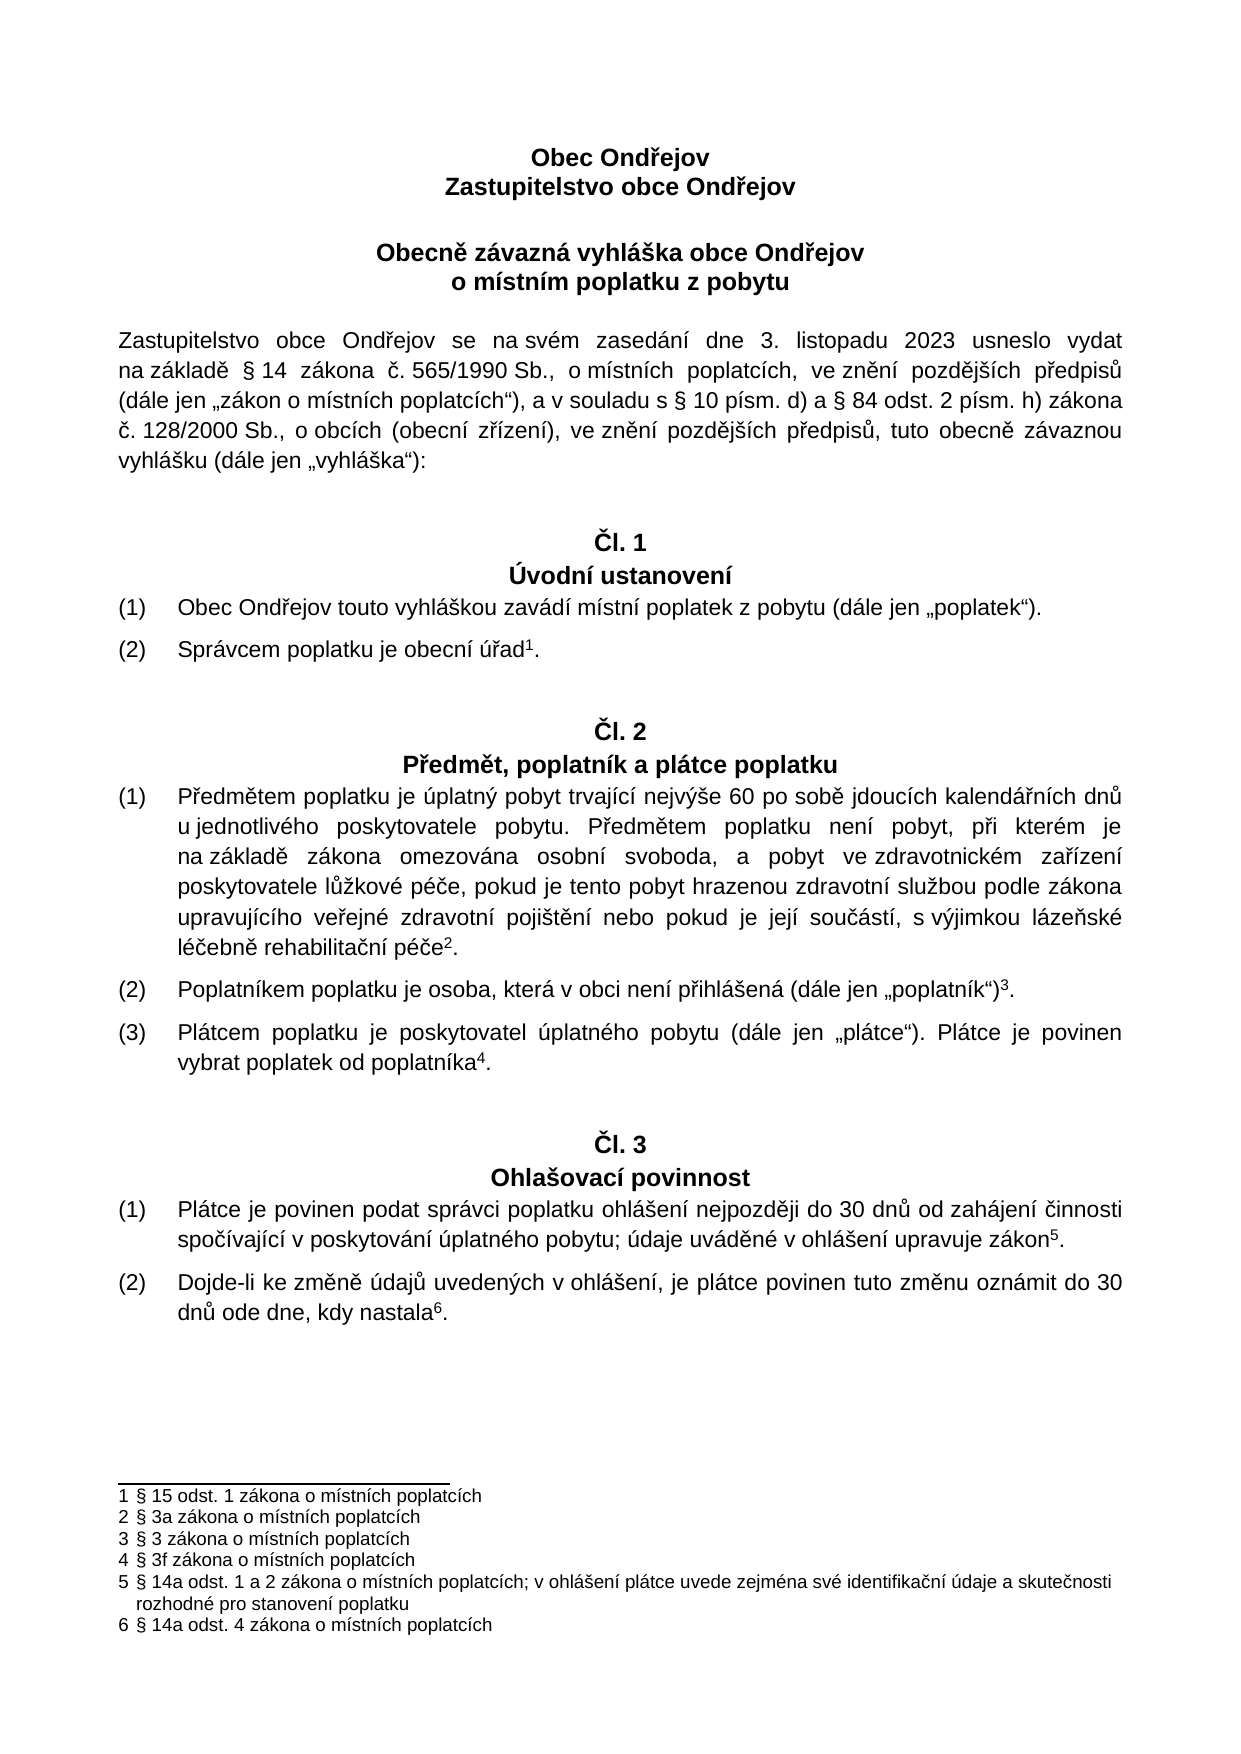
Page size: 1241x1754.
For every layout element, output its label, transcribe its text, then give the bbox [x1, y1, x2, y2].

list Plátcem poplatku je poskytovatel úplatného pobytu (dále jen „plátce“). Plátce je povinen vybrat poplatek od poplatníka. [118, 1019, 1122, 1076]
list § 3a zákona o místních poplatcích [118, 1506, 1122, 1528]
list § 14a odst. 1 a 2 zákona o místních poplatcích; v ohlášení plátce uvede zejména své identifikační údaje a skutečnosti rozhodné pro stanovení poplatku [118, 1571, 1122, 1614]
list Dojde-li ke změně údajů uvedených v ohlášení, je plátce povinen tuto změnu oznámit do 30 dnů ode dne, kdy nastala. [118, 1268, 1122, 1325]
subtitle Čl. 2 Předmět, poplatník a plátce poplatku [118, 717, 1122, 778]
list Předmětem poplatku je úplatný pobyt trvající nejvýše 60 po sobě jdoucích kalendářních dnů u jednotlivého poskytovatele pobytu. Předmětem poplatku není pobyt, při kterém je na základě zákona omezována osobní svoboda, a pobyt ve zdravotnickém zařízení poskytovatele lůžkové péče, pokud je tento pobyt hrazenou zdravotní službou podle zákona upravujícího veřejné zdravotní pojištění nebo pokud je její součástí, s výjimkou lázeňské léčebně rehabilitační péče. [118, 783, 1122, 960]
list § 3f zákona o místních poplatcích [118, 1549, 1122, 1571]
list Obec Ondřejov touto vyhláškou zavádí místní poplatek z pobytu (dále jen „poplatek“). [118, 594, 1122, 620]
subtitle Obecně závazná vyhláška obce Ondřejov o místním poplatku z pobytu [118, 238, 1122, 295]
list § 3 zákona o místních poplatcích [118, 1528, 1122, 1549]
list Poplatníkem poplatku je osoba, která v obci není přihlášená (dále jen „poplatník“). [118, 976, 1122, 1003]
subtitle Čl. 1 Úvodní ustanovení [118, 528, 1122, 589]
list Správcem poplatku je obecní úřad. [118, 636, 1122, 663]
text Zastupitelstvo obce Ondřejov se na svém zasedání dne 3. listopadu 2023 usneslo vydat na základě § 14 zákona č. 565/1990 Sb., o místních poplatcích, ve znění pozdějších předpisů (dále jen „zákon o místních poplatcích“), a v souladu s § 10 písm. d) a § 84 odst. 2 písm. h) zákona č. 128/2000 Sb., o obcích (obecní zřízení), ve znění pozdějších předpisů, tuto obecně závaznou vyhlášku (dále jen „vyhláška“): [118, 327, 1122, 474]
list Plátce je povinen podat správci poplatku ohlášení nejpozději do 30 dnů od zahájení činnosti spočívající v poskytování úplatného pobytu; údaje uváděné v ohlášení upravuje zákon. [118, 1196, 1122, 1252]
text Obec Ondřejov Zastupitelstvo obce Ondřejov [118, 143, 1122, 201]
list § 14a odst. 4 zákona o místních poplatcích [118, 1614, 1122, 1635]
subtitle Čl. 3 Ohlašovací povinnost [118, 1129, 1122, 1191]
list § 15 odst. 1 zákona o místních poplatcích [118, 1484, 1122, 1506]
